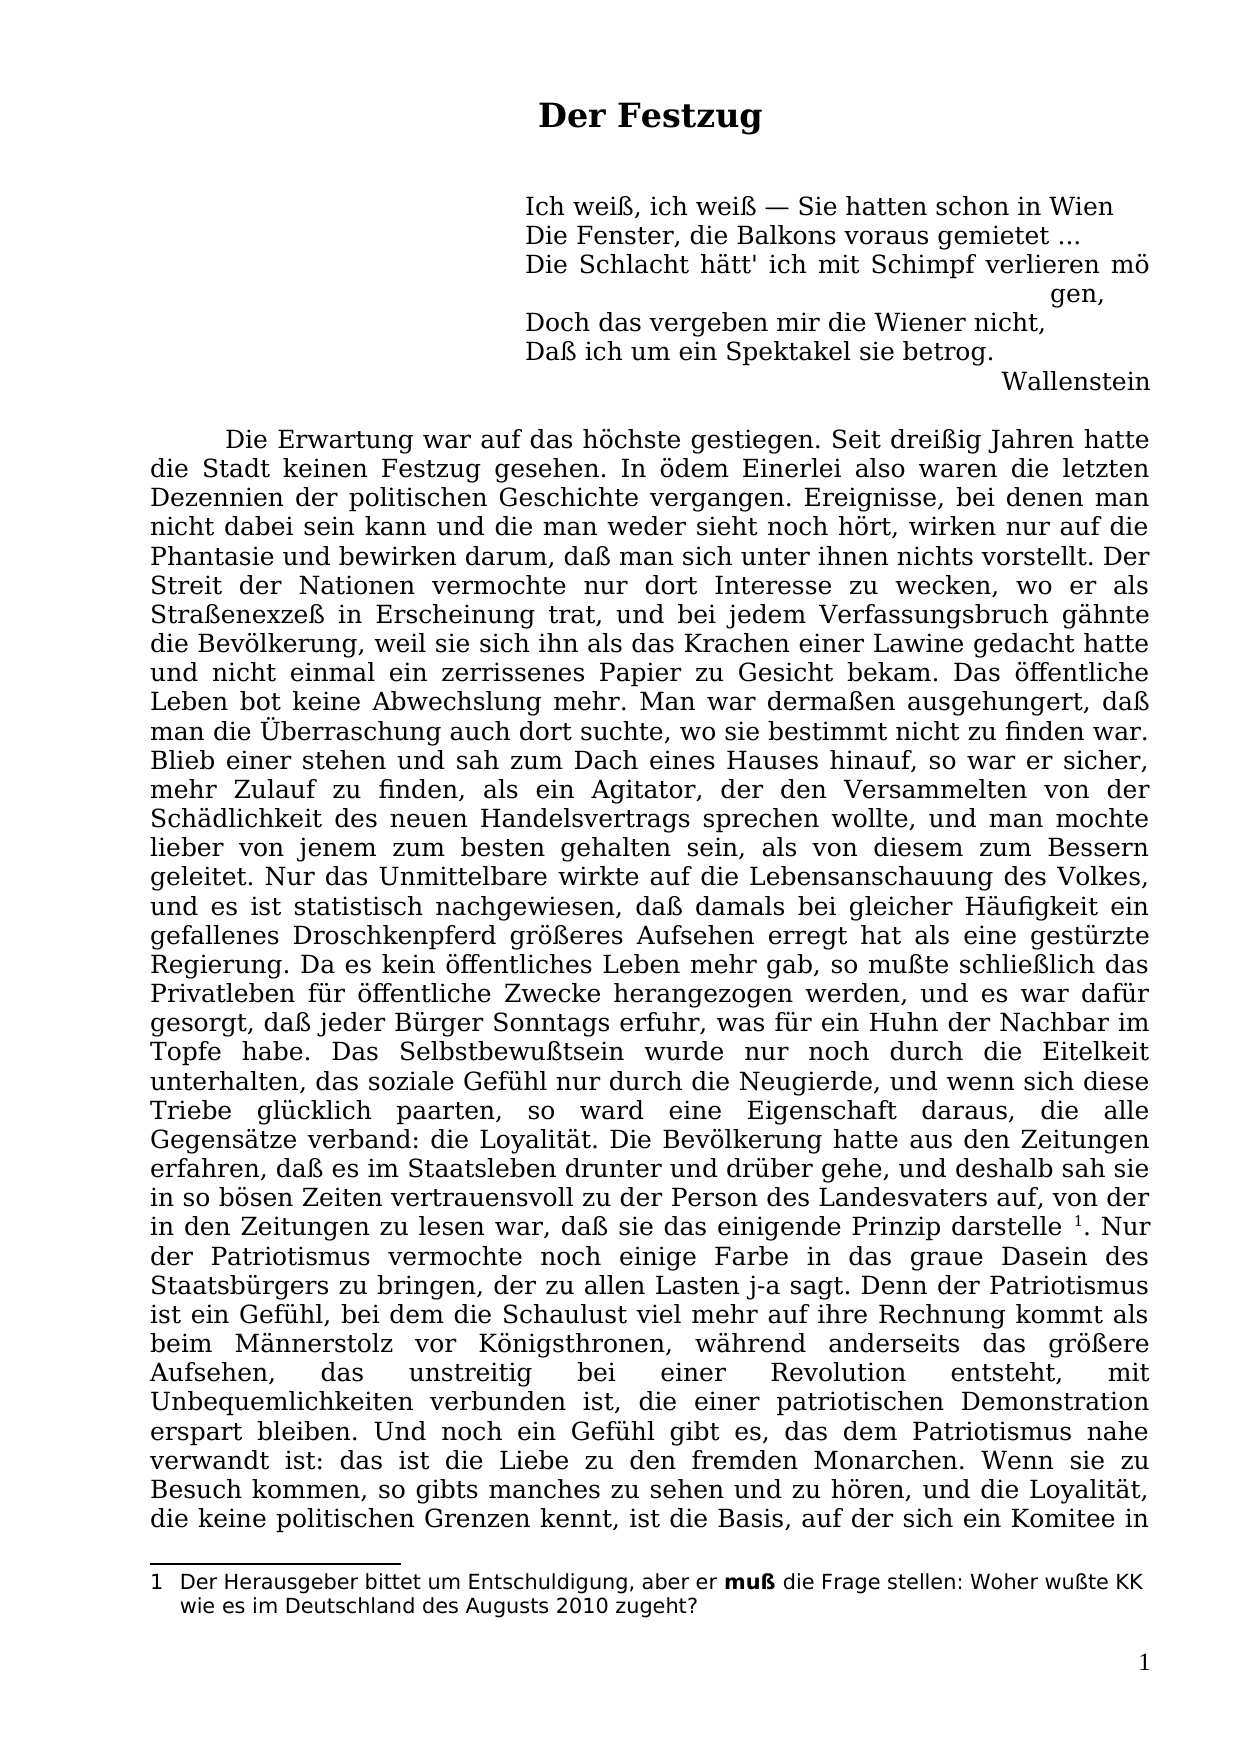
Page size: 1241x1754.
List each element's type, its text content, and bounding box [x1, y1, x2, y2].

text Daß ich um ein Spektakel sie betrog. [300, 337, 1151, 367]
text Die Fenster, die Balkons voraus gemietet ... [300, 221, 1151, 250]
text Die Schlacht hätt' ich mit Schimpf verlieren mö gen, [300, 250, 1151, 308]
text Wallenstein [300, 367, 1151, 396]
text Der Festzug [150, 75, 1151, 135]
text Doch das vergeben mir die Wiener nicht, [300, 308, 1151, 337]
text Die Erwartung war auf das höchste gestiegen. Seit dreißig Jahren hatte die Stadt keinen Festzug gesehen. In ödem Einerlei also waren die letzten Dezennien der politischen Geschichte vergangen. Ereignisse, bei denen man nicht dabei sein kann und die man weder sieht noch hört, wirken nur auf die Phantasie und bewirken darum, daß man sich unter ihnen nichts vorstellt. Der Streit der Nationen vermochte nur dort Interesse zu wecken, wo er als Straßenexzeß in Erscheinung trat, und bei jedem Verfassungsbruch gähnte die Bevölkerung, weil sie sich ihn als das Krachen einer Lawine gedacht hatte und nicht einmal ein zerrissenes Papier zu Gesicht bekam. Das öffentliche Leben bot keine Abwechslung mehr. Man war dermaßen ausgehungert, daß man die Überraschung auch dort suchte, wo sie bestimmt nicht zu finden war. Blieb einer stehen und sah zum Dach eines Hauses hinauf, so war er sicher, mehr Zulauf zu finden, als ein Agitator, der den Versammelten von der Schädlichkeit des neuen Handelsvertrags sprechen wollte, und man mochte lieber von jenem zum besten gehalten sein, als von diesem zum Bessern geleitet. Nur das Unmittelbare wirkte auf die Lebensanschauung des Volkes, und es ist statistisch nachgewiesen, daß damals bei gleicher Häufigkeit ein gefallenes Droschkenpferd größeres Aufsehen erregt hat als eine gestürzte Regierung. Da es kein öffentliches Leben mehr gab, so mußte schließlich das Privatleben für öffentliche Zwecke herangezogen werden, und es war dafür gesorgt, daß jeder Bürger Sonntags erfuhr, was für ein Huhn der Nachbar im Topfe habe. Das Selbstbewußtsein wurde nur noch durch die Eitelkeit unterhalten, das soziale Gefühl nur durch die Neugierde, und wenn sich diese Triebe glücklich paarten, so ward eine Eigenschaft daraus, die alle Gegensätze verband: die Loyalität. Die Bevölkerung hatte aus den Zeitungen erfahren, daß es im Staatsleben drunter und drüber gehe, und deshalb sah sie in so bösen Zeiten vertrauensvoll zu der Person des Landesvaters auf, von der in den Zeitungen zu lesen war, daß sie das einigende Prinzip darstelle . Nur der Patriotismus vermochte noch einige Farbe in das graue Dasein des Staatsbürgers zu bringen, der zu allen Lasten j-a sagt. Denn der Patriotismus ist ein Gefühl, bei dem die Schaulust viel mehr auf ihre Rechnung kommt als beim Männerstolz vor Königsthronen, während anderseits das größere Aufsehen, das unstreitig bei einer Revolution entsteht, mit Unbequemlichkeiten verbunden ist, die einer patriotischen Demonstration erspart bleiben. Und noch ein Gefühl gibt es, das dem Patriotismus nahe verwandt ist: das ist die Liebe zu den fremden Monarchen. Wenn sie zu Besuch kommen, so gibts manches zu sehen und zu hören, und die Loyalität, die keine politischen Grenzen kennt, ist die Basis, auf der sich ein Komitee in [150, 425, 1151, 1533]
text Der Herausgeber bittet um Entschuldigung, aber er muß die Frage stellen: Woher wußte KK wie es im Deutschland des Augusts 2010 zugeht? [150, 1570, 1151, 1618]
text Ich weiß, ich weiß — Sie hatten schon in Wien [300, 192, 1151, 221]
